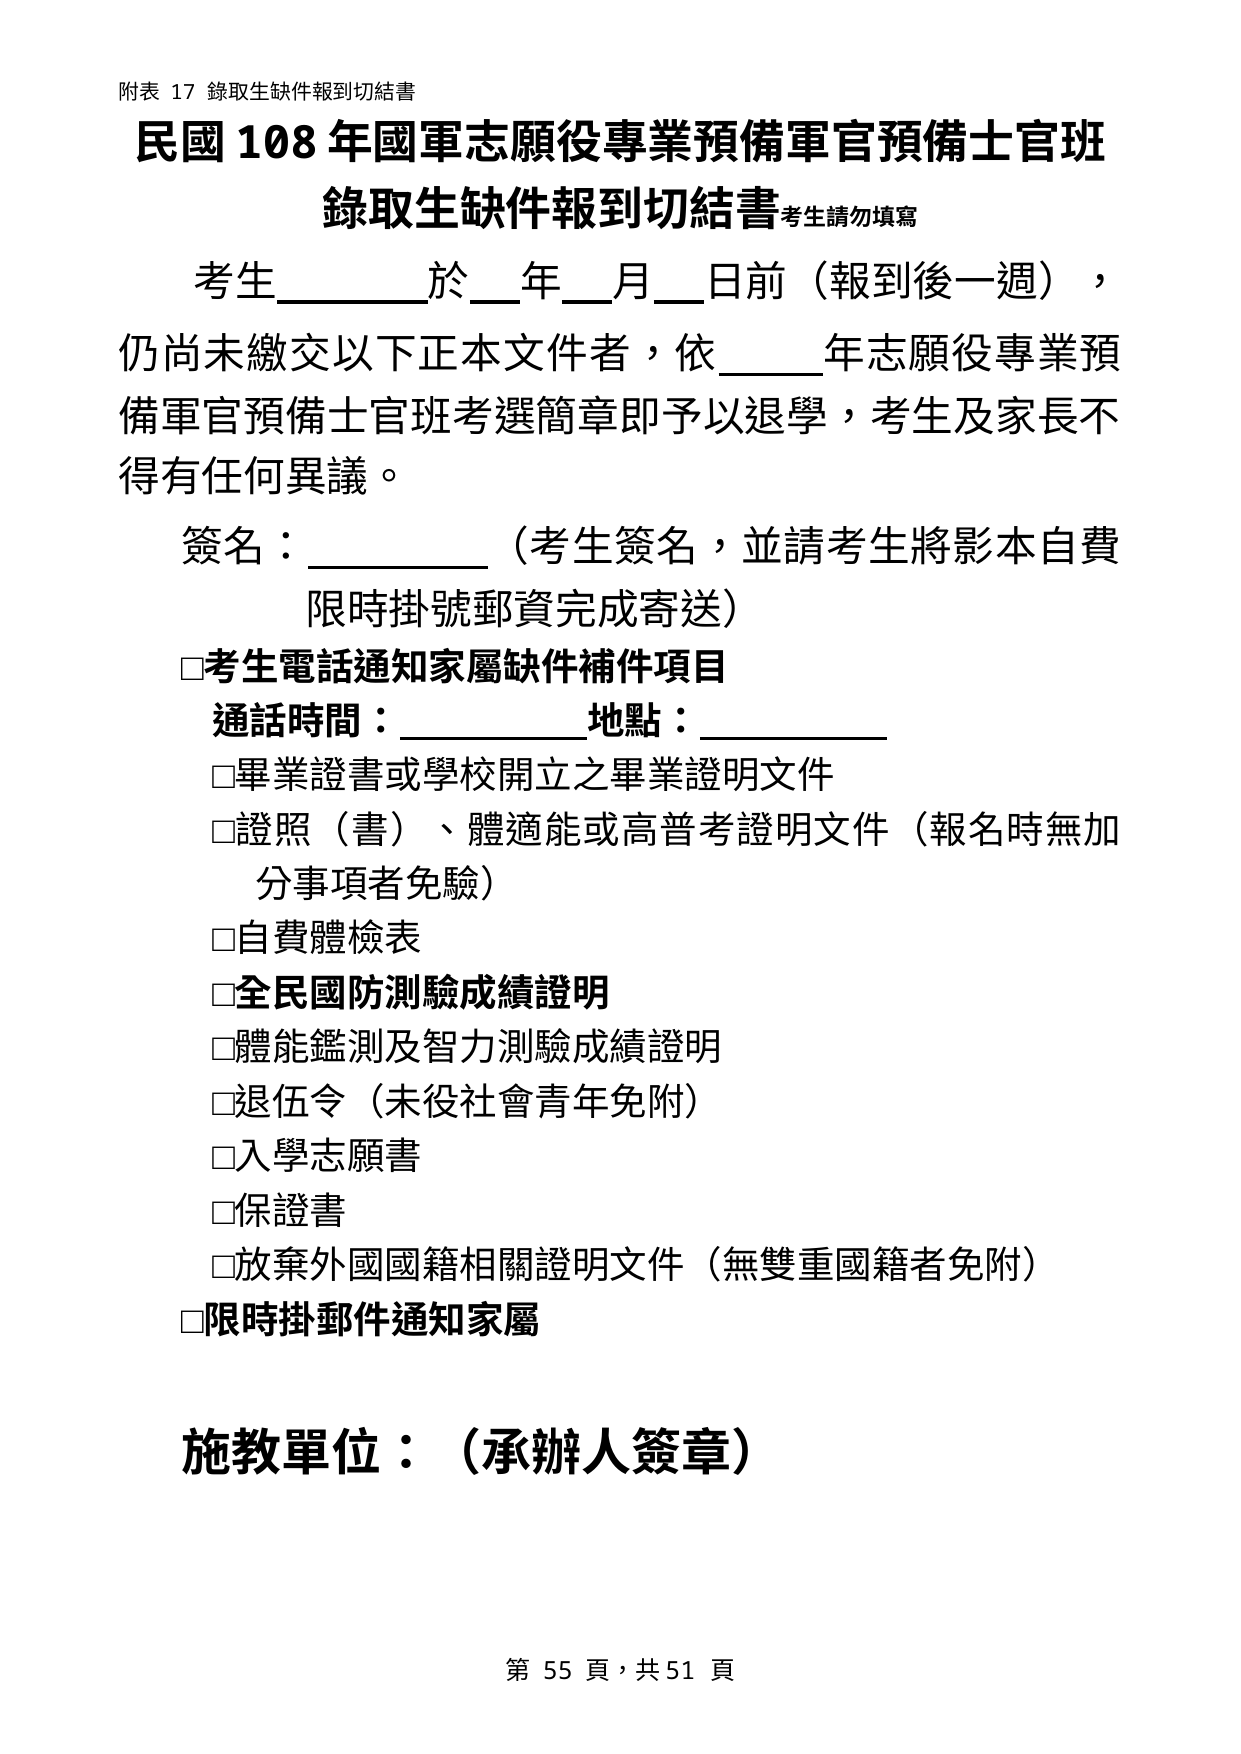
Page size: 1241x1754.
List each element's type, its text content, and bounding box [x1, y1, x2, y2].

text □放棄外國國籍相關證明文件（無雙重國籍者免附） [212, 1235, 1122, 1290]
text □退伍令（未役社會青年免附） [212, 1072, 1122, 1126]
text □全民國防測驗成績證明 [212, 963, 1122, 1017]
text 施教單位：（承辦人簽章） [181, 1412, 1122, 1485]
text □自費體檢表 [212, 908, 1122, 963]
text 民國108年國軍志願役專業預備軍官預備士官班錄取生缺件報到切結書考生請勿填寫 [118, 105, 1122, 238]
text □證照（書）、體適能或高普考證明文件（報名時無加分事項者免驗） [212, 799, 1122, 908]
text 考生 於 年 月 日前（報到後一週），仍尚未繳交以下正本文件者，依 年志願役專業預備軍官預備士官班考選簡章即予以退學，考生及家長不得有任何異議。 [118, 238, 1122, 504]
text □考生電話通知家屬缺件補件項目 [181, 636, 1122, 691]
text 通話時間： 地點： [212, 691, 1122, 745]
text □體能鑑測及智力測驗成績證明 [212, 1017, 1122, 1072]
text □畢業證書或學校開立之畢業證明文件 [212, 745, 1122, 799]
text 簽名： （考生簽名，並請考生將影本自費限時掛號郵資完成寄送） [181, 504, 1122, 636]
text □入學志願書 [212, 1126, 1122, 1181]
text 附表 17 錄取生缺件報到切結書 [118, 75, 1122, 105]
text □保證書 [212, 1181, 1122, 1235]
text □限時掛郵件通知家屬 [181, 1290, 1122, 1344]
